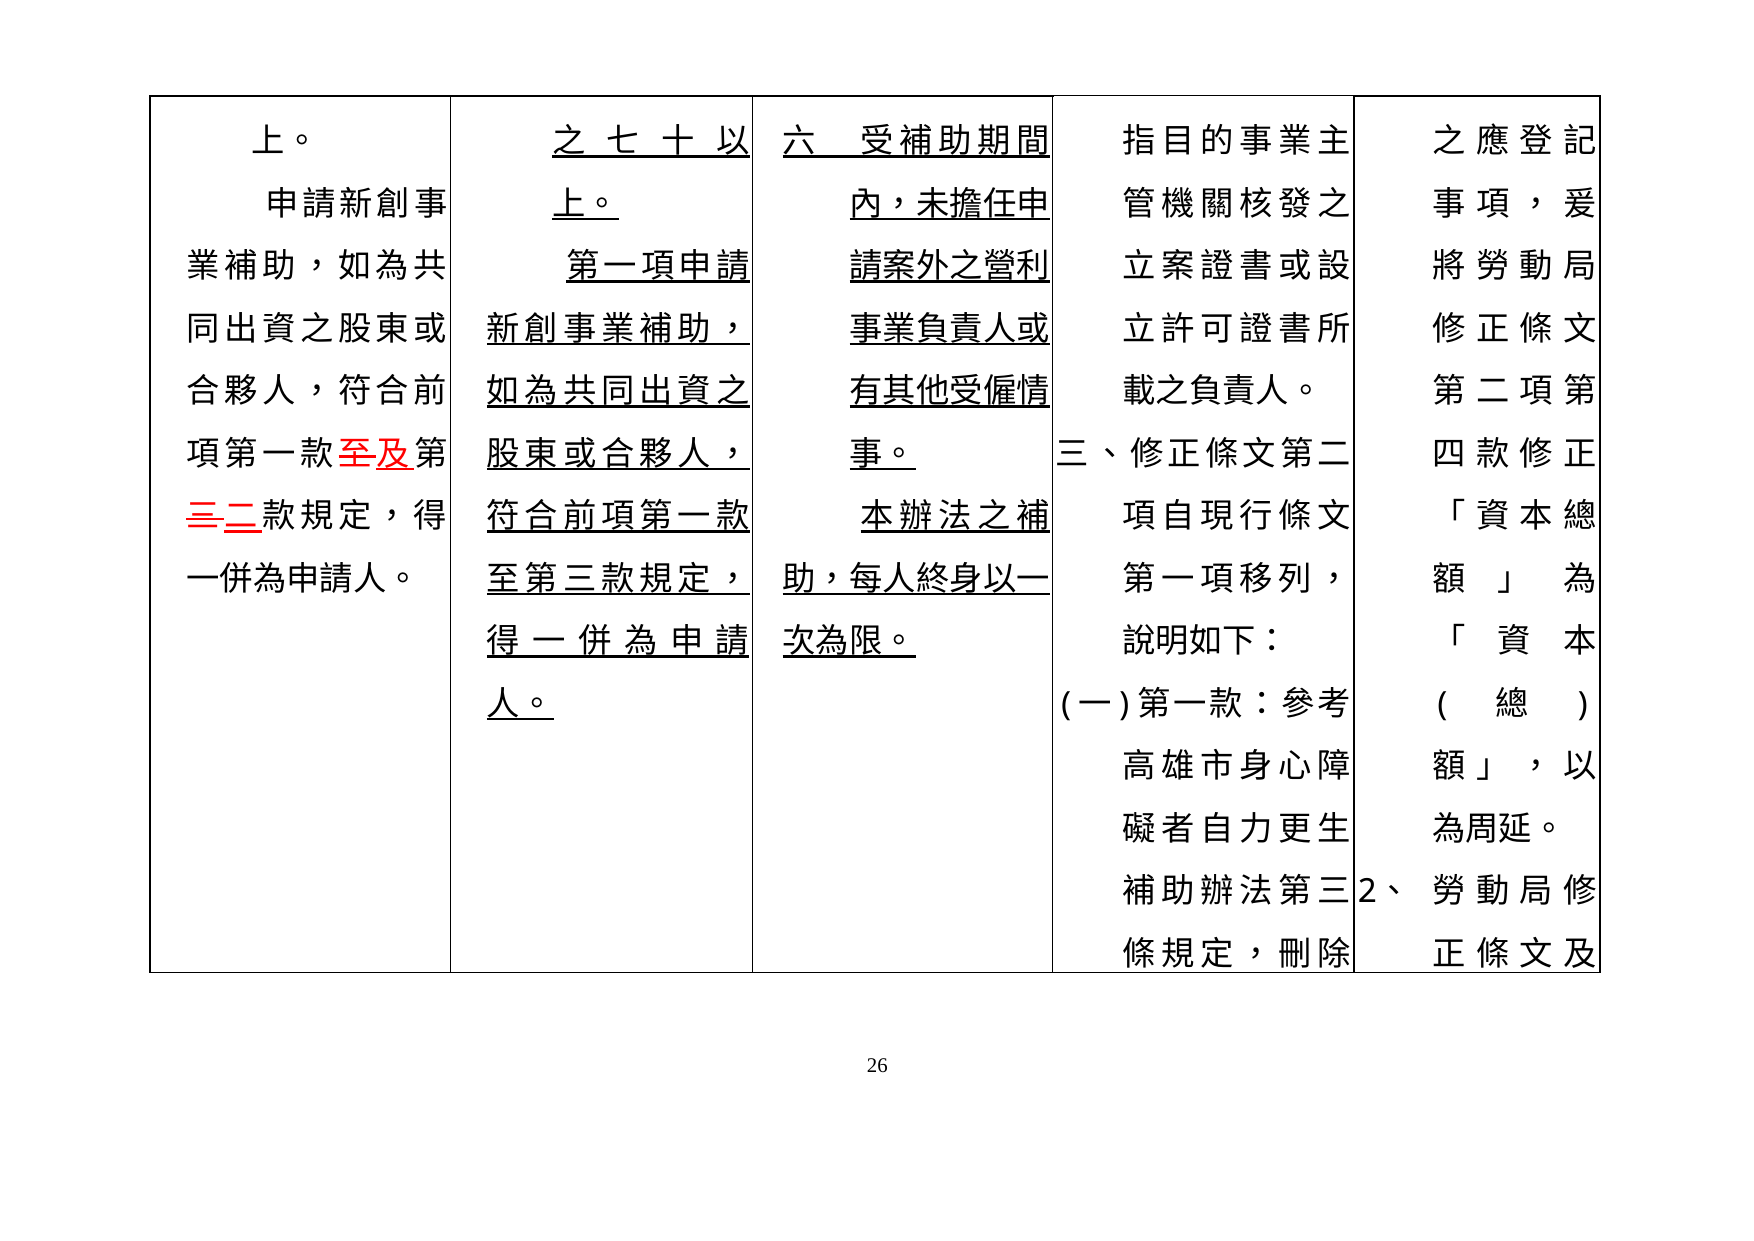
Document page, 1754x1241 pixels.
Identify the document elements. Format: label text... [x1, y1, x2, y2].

table_cell 六 受補助期間內，未擔任申請案外之營利事業負責人或有其他受僱情事。 本辦法之補助，每人終身以一次為限。 [753, 97, 1052, 972]
table_cell 之七十以上。 第一項申請新創事業補助，如為共同出資之股東或合夥人，符合前項第一款至第三款規定，得一併為申請人。 [451, 97, 752, 972]
table_cell 指目的事業主管機關核發之立案證書或設立許可證書所載之負責人。 三、修正條文第二項自現行條文第一項移列，說明如下： (一)第一款：參考高雄市身心障礙者自力更生補助辦法第三條規定，刪除 [1053, 96, 1353, 972]
table_cell 查勞動局修正條文第三條第三項第一款規定，本辦法所稱事業包含依法完成商業登記之商業，又查商業登記法第九條第一項第四款規定：「商業開業前，應將下列各款申請登記：四、資本額。」是資本額為商業登記之應登記事項，爰將勞動局修正條文第二項第四款修正「資本總額」為「資本(總)額」，以為周延。 勞動局修正條文及說明欄酌作文字修正。 [1355, 97, 1599, 972]
table_cell 上。 申請新創事業補助，如為共同出資之股東或合夥人，符合前項第一款至及第三二款規定，得一併為申請人。 [151, 97, 450, 972]
